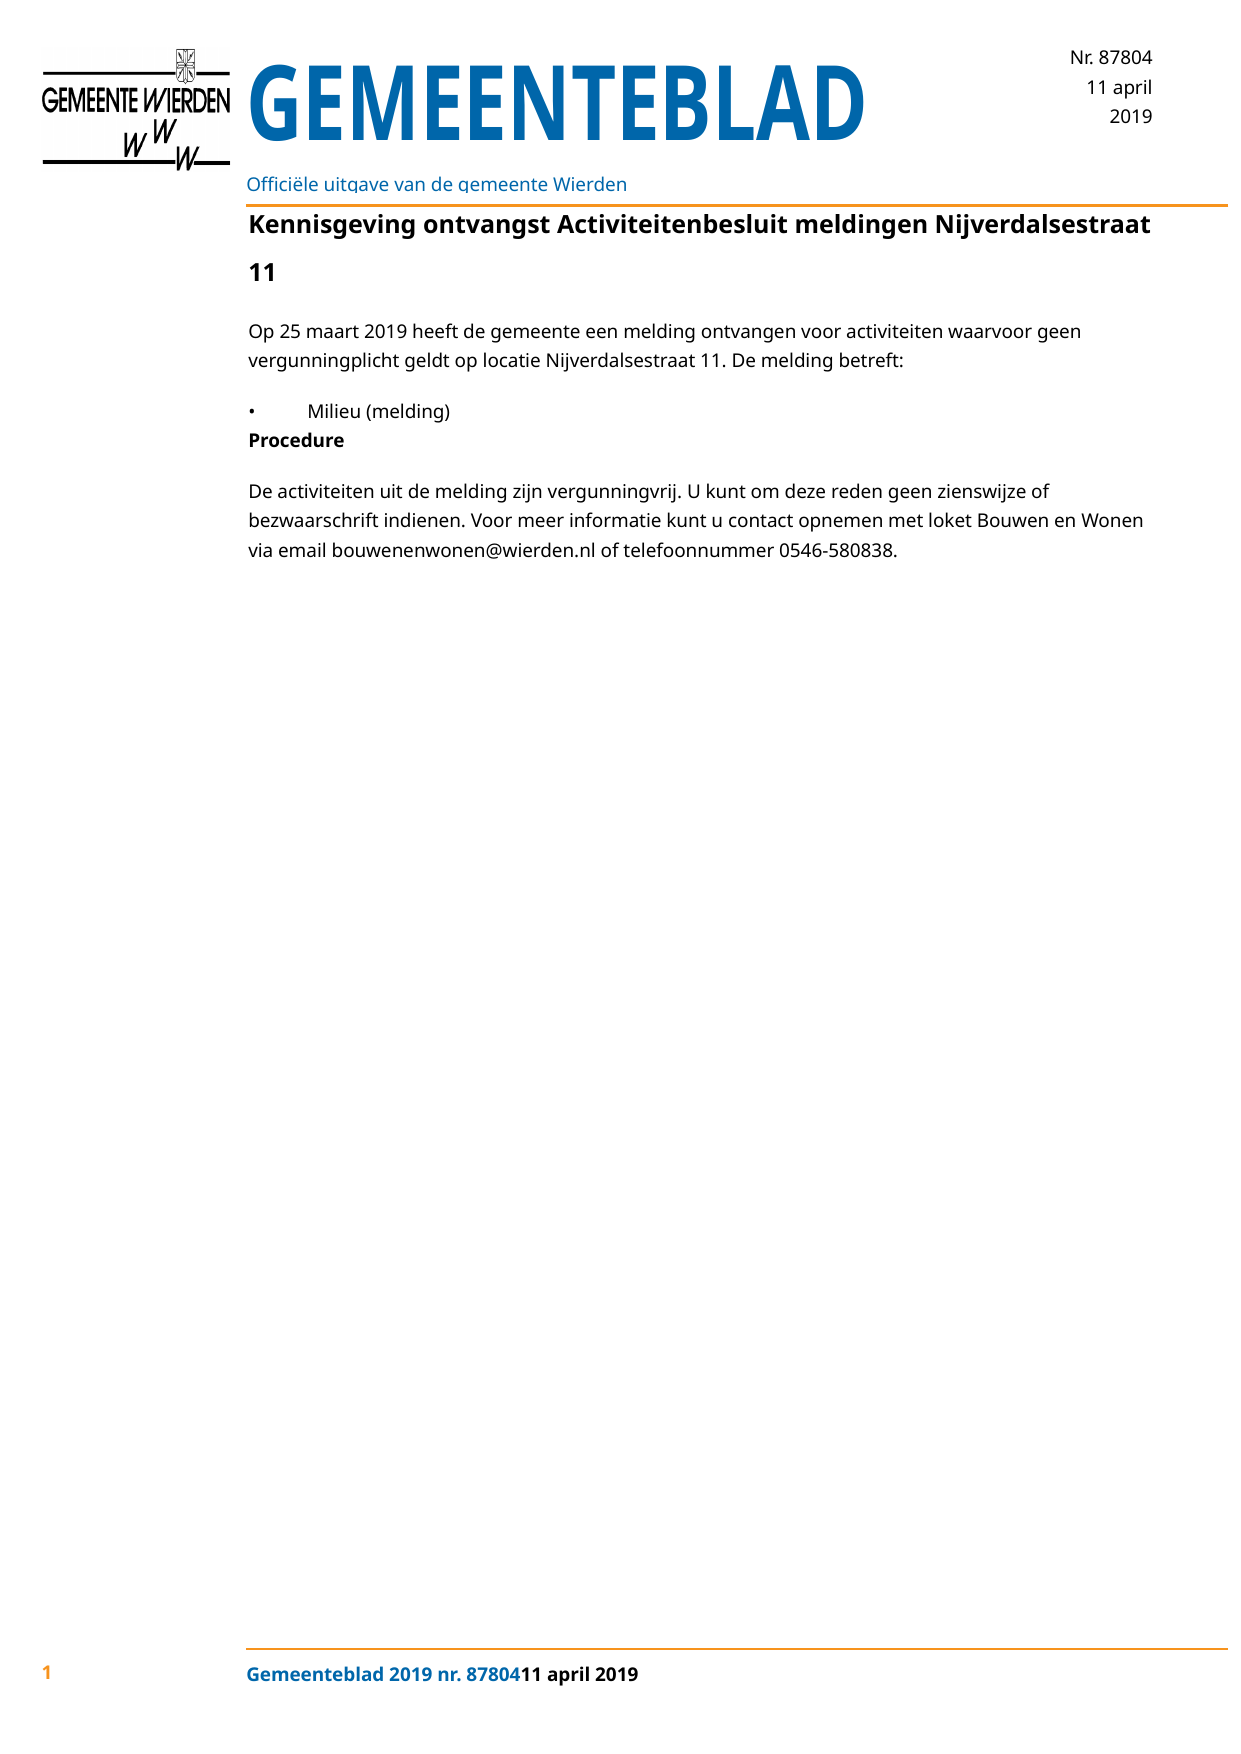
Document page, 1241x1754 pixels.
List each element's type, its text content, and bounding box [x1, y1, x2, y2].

list Milieu (melding) [248, 398, 1152, 424]
picture [41, 47, 231, 172]
text Procedure [248, 427, 1152, 453]
text Kennisgeving ontvangst Activiteitenbesluit meldingen Nijverdalsestraat 11 [248, 207, 1152, 288]
text Op 25 maart 2019 heeft de gemeente een melding ontvangen voor activiteiten waarvoor geen vergunningplicht geldt op locatie Nijverdalsestraat 11. De melding betreft: [248, 318, 1152, 373]
text De activiteiten uit de melding zijn vergunningvrij. U kunt om deze reden geen zienswijze of bezwaarschrift indienen. Voor meer informatie kunt u contact opnemen met loket Bouwen en Wonen via email bouwenenwonen@wierden.nl of telefoonnummer 0546-580838. [248, 478, 1152, 563]
